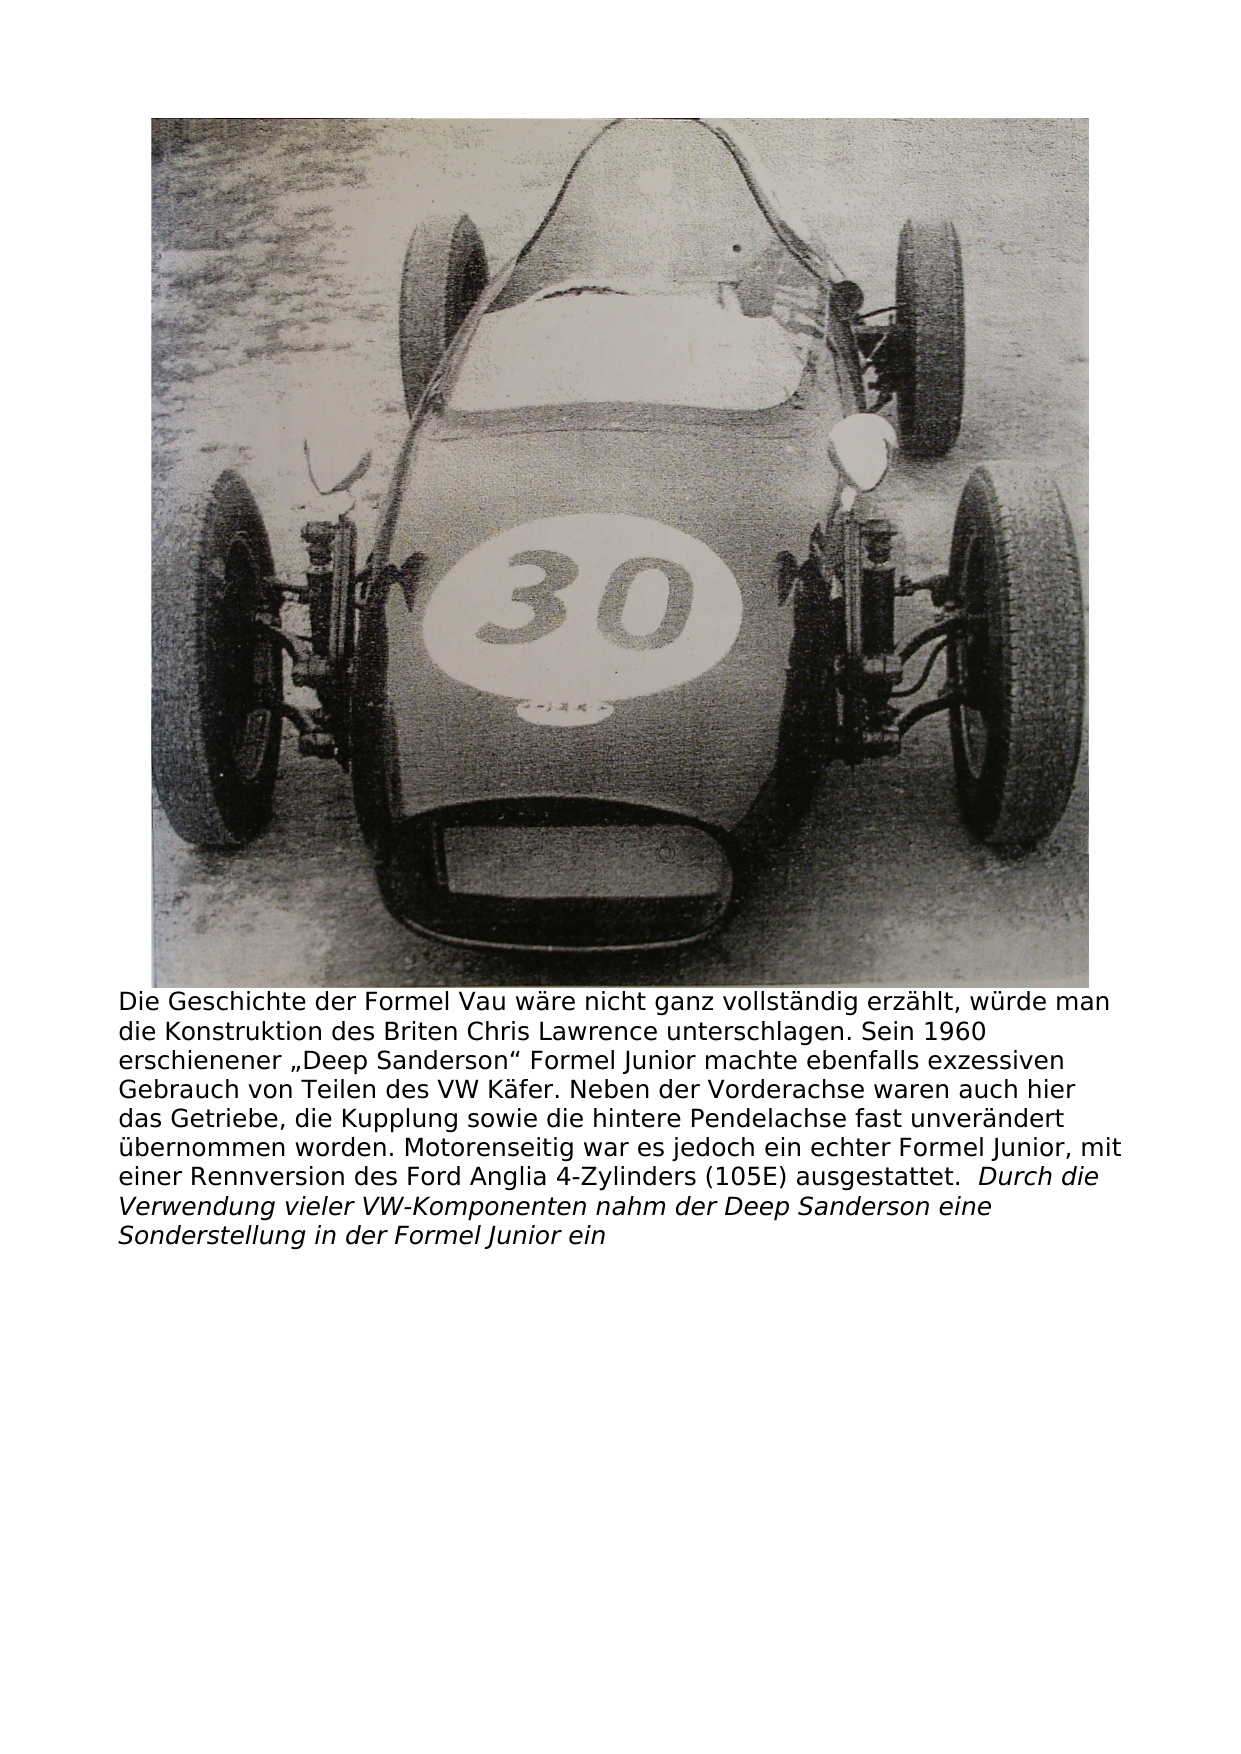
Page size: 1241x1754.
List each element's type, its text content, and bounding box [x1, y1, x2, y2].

text Die Geschichte der Formel Vau wäre nicht ganz vollständig erzählt, würde man die Konstruktion des Briten Chris Lawrence unterschlagen. Sein 1960 erschienener „Deep Sanderson“ Formel Junior machte ebenfalls exzessiven Gebrauch von Teilen des VW Käfer. Neben der Vorderachse waren auch hier das Getriebe, die Kupplung sowie die hintere Pendelachse fast unverändert übernommen worden. Motorenseitig war es jedoch ein echter Formel Junior, mit einer Rennversion des Ford Anglia 4-Zylinders (105E) ausgestattet. Durch die Verwendung vieler VW-Komponenten nahm der Deep Sanderson eine Sonderstellung in der Formel Junior ein [118, 118, 1122, 1250]
picture [151, 118, 1089, 988]
